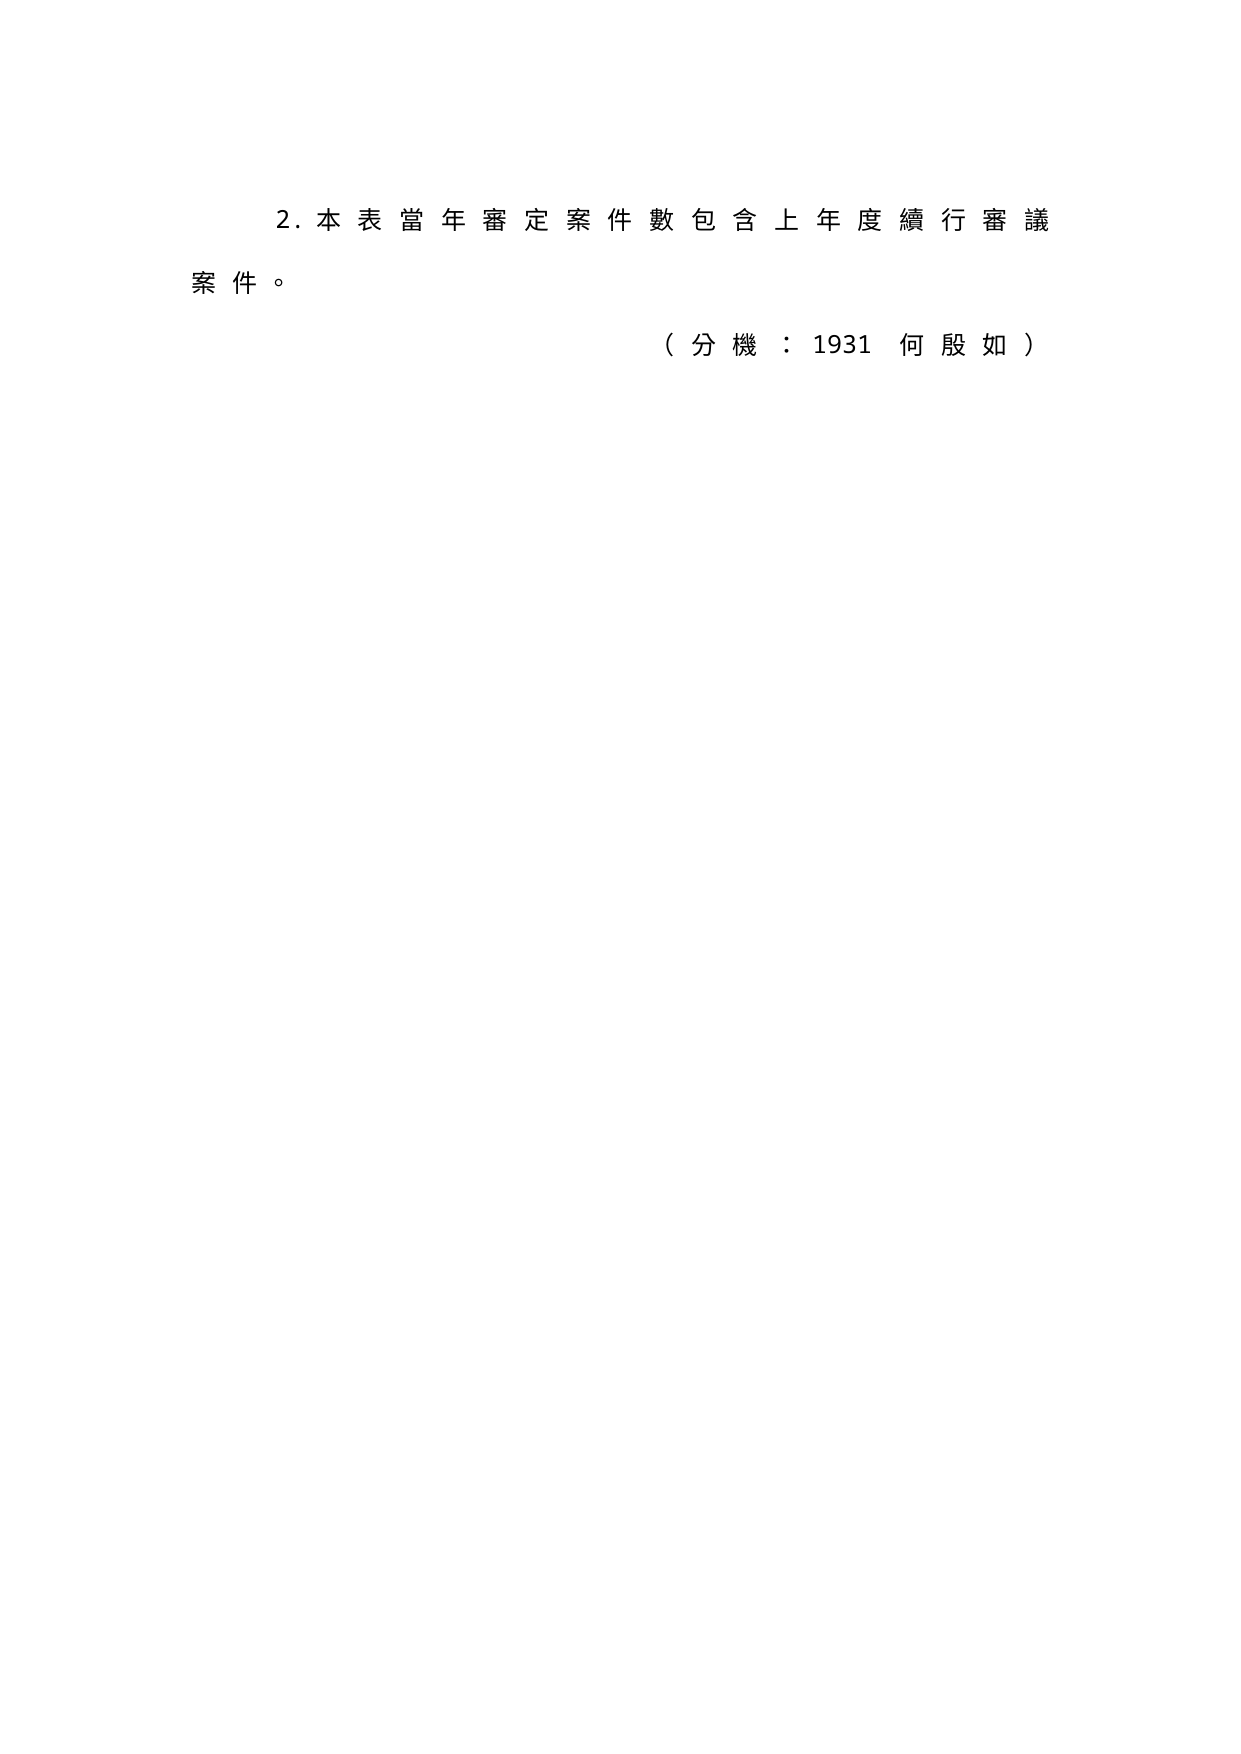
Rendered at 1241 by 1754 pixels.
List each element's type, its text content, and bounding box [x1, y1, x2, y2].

text （分機：1931 何殷如） [183, 302, 1058, 365]
text 2.本表當年審定案件數包含上年度續行審議案件。 [183, 177, 1058, 302]
